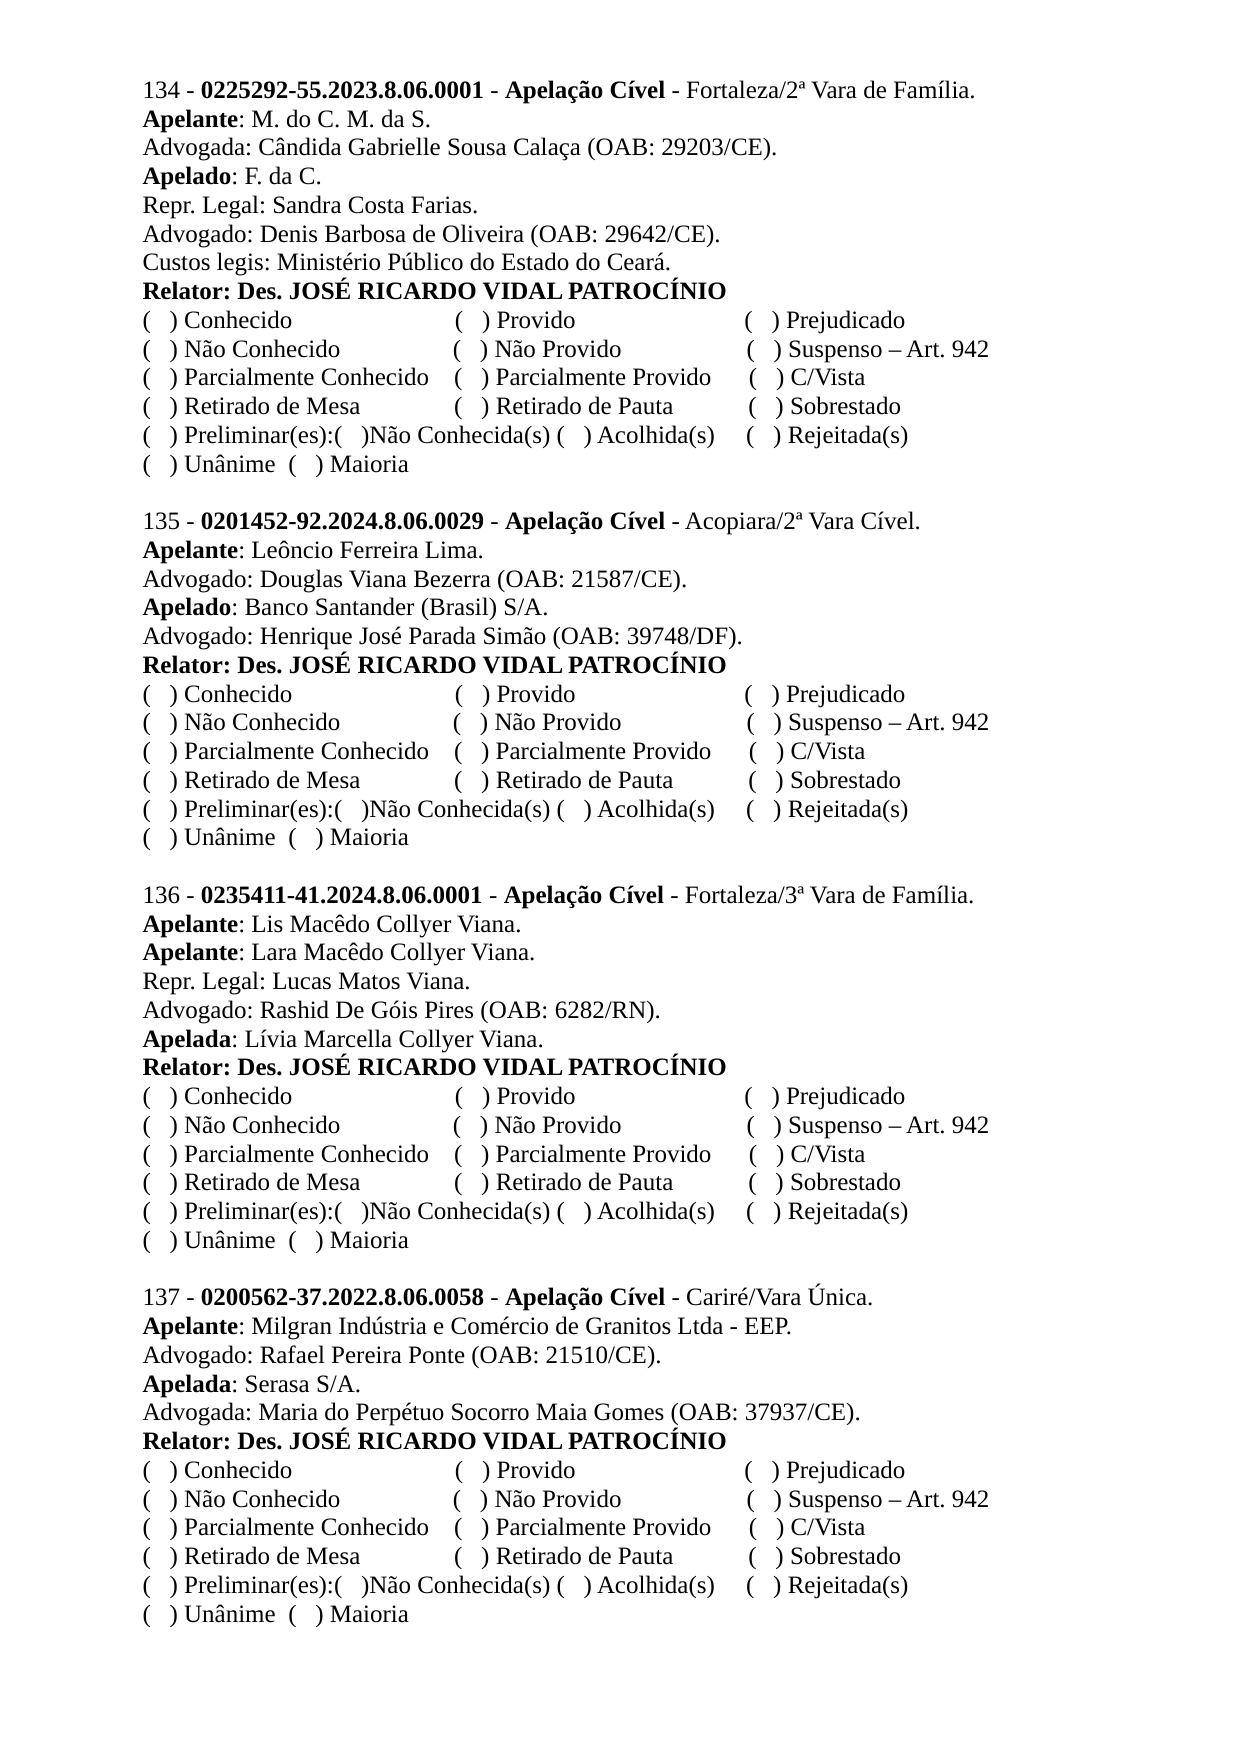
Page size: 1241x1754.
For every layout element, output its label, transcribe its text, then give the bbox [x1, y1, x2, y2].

text Relator: Des. JOSÉ RICARDO VIDAL PATROCÍNIO [142, 1426, 1141, 1455]
text Advogada: Cândida Gabrielle Sousa Calaça (OAB: 29203/CE). [142, 132, 1141, 161]
text ( ) Conhecido ( ) Provido ( ) Prejudicado [142, 305, 1141, 334]
text ( ) Parcialmente Conhecido ( ) Parcialmente Provido ( ) C/Vista [142, 1139, 1158, 1167]
text ( ) Parcialmente Conhecido ( ) Parcialmente Provido ( ) C/Vista [142, 736, 1158, 765]
text Apelado: F. da C. [142, 161, 1141, 190]
text ( ) Unânime ( ) Maioria [142, 1599, 1158, 1627]
text ( ) Parcialmente Conhecido ( ) Parcialmente Provido ( ) C/Vista [142, 362, 1158, 391]
text ( ) Unânime ( ) Maioria [142, 1225, 1158, 1254]
text 134 - 0225292-55.2023.8.06.0001 - Apelação Cível - Fortaleza/2ª Vara de Família. [142, 75, 1141, 104]
text Advogado: Douglas Viana Bezerra (OAB: 21587/CE). [142, 564, 1141, 592]
text 135 - 0201452-92.2024.8.06.0029 - Apelação Cível - Acopiara/2ª Vara Cível. [142, 506, 1141, 535]
text ( ) Conhecido ( ) Provido ( ) Prejudicado [142, 1081, 1141, 1110]
text ( ) Preliminar(es):( )Não Conhecida(s) ( ) Acolhida(s) ( ) Rejeitada(s) [142, 1196, 1158, 1225]
text ( ) Preliminar(es):( )Não Conhecida(s) ( ) Acolhida(s) ( ) Rejeitada(s) [142, 1570, 1158, 1599]
text Apelante: Lis Macêdo Collyer Viana. [142, 909, 1141, 937]
text ( ) Retirado de Mesa ( ) Retirado de Pauta ( ) Sobrestado [142, 391, 1158, 420]
text Custos legis: Ministério Público do Estado do Ceará. [142, 247, 1141, 276]
text ( ) Retirado de Mesa ( ) Retirado de Pauta ( ) Sobrestado [142, 1541, 1158, 1570]
text ( ) Não Conhecido ( ) Não Provido ( ) Suspenso – Art. 942 [142, 1110, 1158, 1139]
text Advogada: Maria do Perpétuo Socorro Maia Gomes (OAB: 37937/CE). [142, 1397, 1141, 1426]
text Apelante: Leôncio Ferreira Lima. [142, 535, 1141, 564]
text ( ) Não Conhecido ( ) Não Provido ( ) Suspenso – Art. 942 [142, 334, 1158, 362]
text 137 - 0200562-37.2022.8.06.0058 - Apelação Cível - Cariré/Vara Única. [142, 1282, 1141, 1311]
text Repr. Legal: Lucas Matos Viana. [142, 966, 1141, 995]
text Repr. Legal: Sandra Costa Farias. [142, 190, 1141, 219]
text Apelada: Serasa S/A. [142, 1369, 1141, 1397]
text 136 - 0235411-41.2024.8.06.0001 - Apelação Cível - Fortaleza/3ª Vara de Família. [142, 880, 1141, 909]
text ( ) Retirado de Mesa ( ) Retirado de Pauta ( ) Sobrestado [142, 765, 1158, 794]
text ( ) Parcialmente Conhecido ( ) Parcialmente Provido ( ) C/Vista [142, 1512, 1158, 1541]
text Apelante: Milgran Indústria e Comércio de Granitos Ltda - EEP. [142, 1311, 1141, 1340]
text ( ) Não Conhecido ( ) Não Provido ( ) Suspenso – Art. 942 [142, 707, 1158, 736]
text Advogado: Rashid De Góis Pires (OAB: 6282/RN). [142, 995, 1141, 1024]
text Advogado: Rafael Pereira Ponte (OAB: 21510/CE). [142, 1340, 1141, 1369]
text ( ) Não Conhecido ( ) Não Provido ( ) Suspenso – Art. 942 [142, 1484, 1158, 1512]
text ( ) Unânime ( ) Maioria [142, 449, 1158, 477]
text Advogado: Henrique José Parada Simão (OAB: 39748/DF). [142, 621, 1141, 650]
text ( ) Unânime ( ) Maioria [142, 822, 1158, 851]
text Apelante: Lara Macêdo Collyer Viana. [142, 937, 1141, 966]
text Apelada: Lívia Marcella Collyer Viana. [142, 1024, 1141, 1052]
text Advogado: Denis Barbosa de Oliveira (OAB: 29642/CE). [142, 219, 1141, 247]
text Apelado: Banco Santander (Brasil) S/A. [142, 592, 1141, 621]
text Relator: Des. JOSÉ RICARDO VIDAL PATROCÍNIO [142, 1052, 1141, 1081]
text ( ) Preliminar(es):( )Não Conhecida(s) ( ) Acolhida(s) ( ) Rejeitada(s) [142, 794, 1158, 822]
text Relator: Des. JOSÉ RICARDO VIDAL PATROCÍNIO [142, 276, 1141, 305]
text ( ) Preliminar(es):( )Não Conhecida(s) ( ) Acolhida(s) ( ) Rejeitada(s) [142, 420, 1158, 449]
text Apelante: M. do C. M. da S. [142, 104, 1141, 132]
text Relator: Des. JOSÉ RICARDO VIDAL PATROCÍNIO [142, 650, 1141, 679]
text ( ) Conhecido ( ) Provido ( ) Prejudicado [142, 1455, 1141, 1484]
text ( ) Retirado de Mesa ( ) Retirado de Pauta ( ) Sobrestado [142, 1167, 1158, 1196]
text ( ) Conhecido ( ) Provido ( ) Prejudicado [142, 679, 1141, 707]
